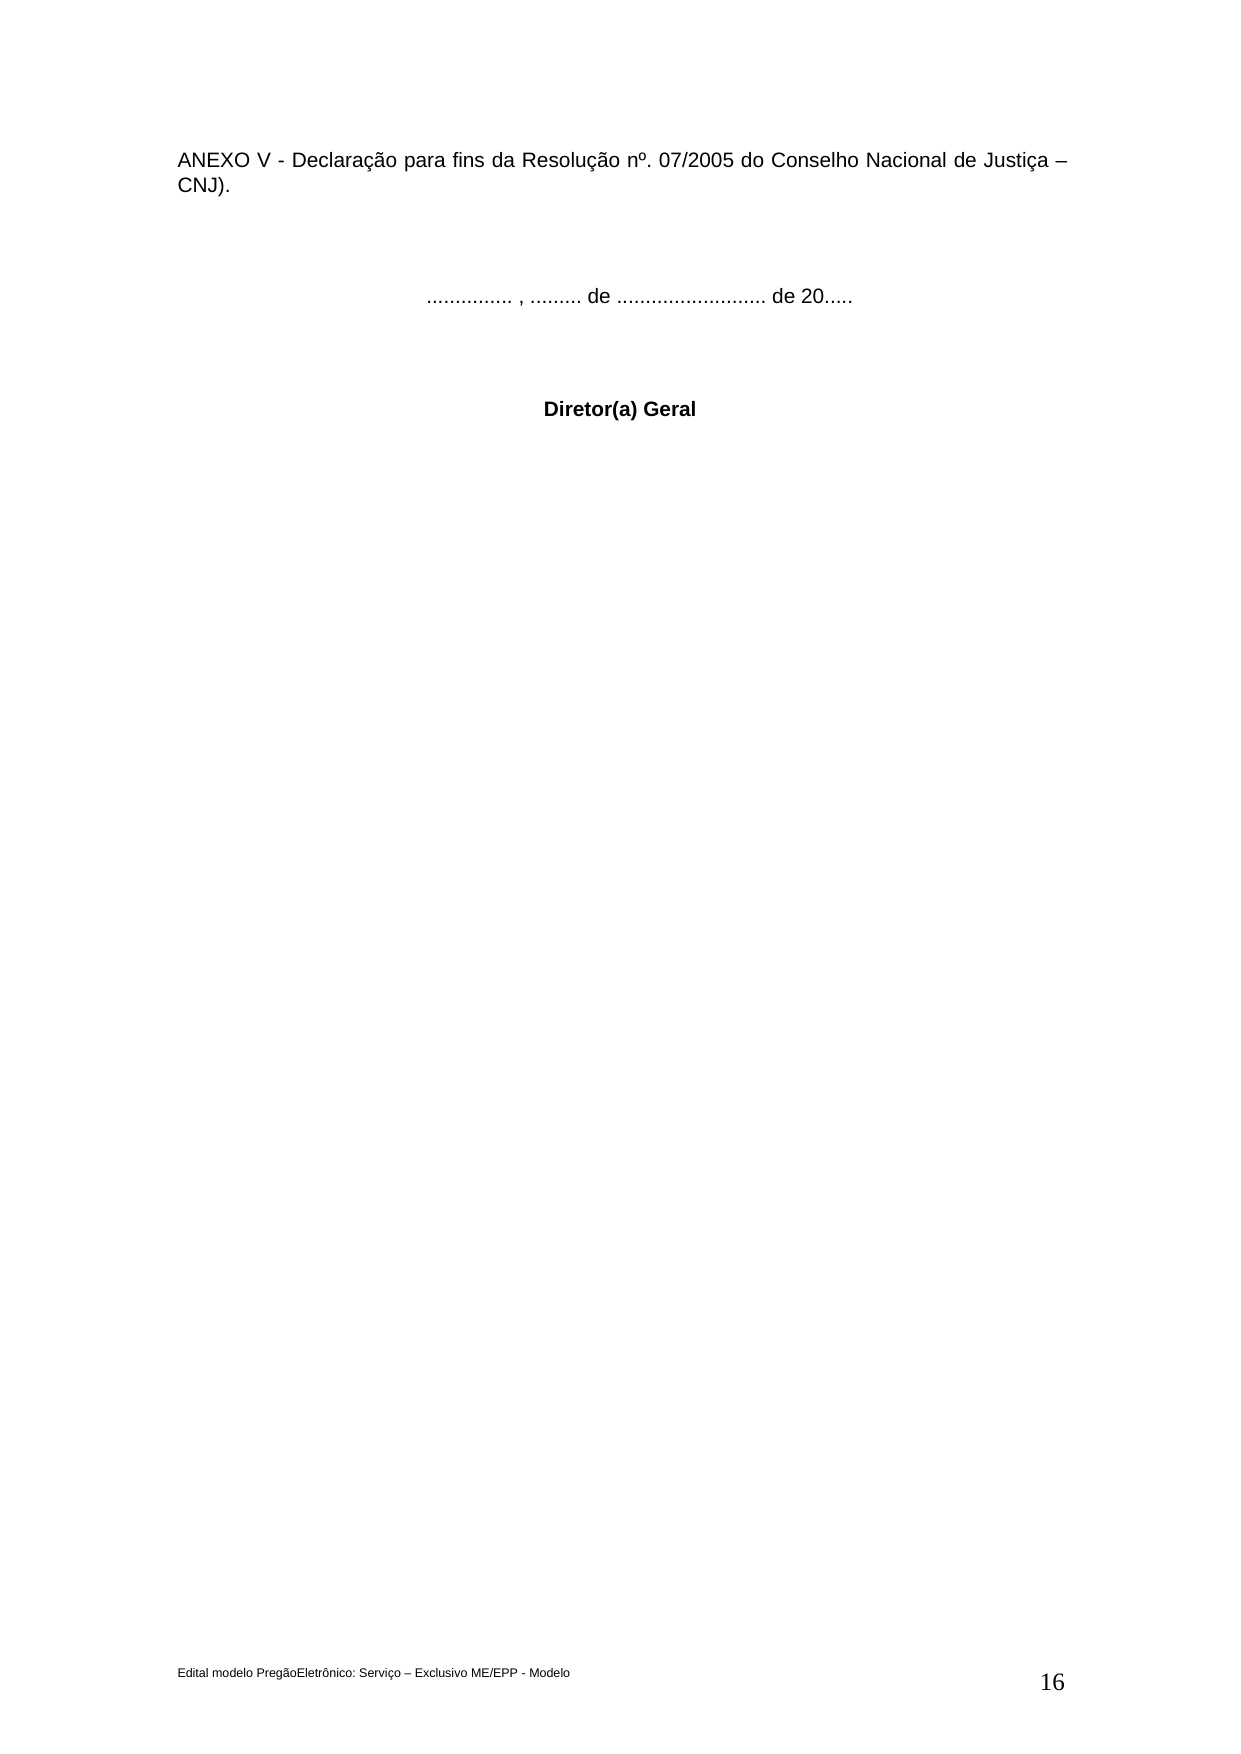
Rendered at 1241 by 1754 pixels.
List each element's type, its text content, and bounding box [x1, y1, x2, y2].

text ANEXO V - Declaração para fins da Resolução nº. 07/2005 do Conselho Nacional de Justiça – CNJ). [177, 148, 1069, 198]
text Diretor(a) Geral [177, 397, 1063, 421]
text ............... , ......... de .......................... de 20..... [215, 283, 1065, 307]
